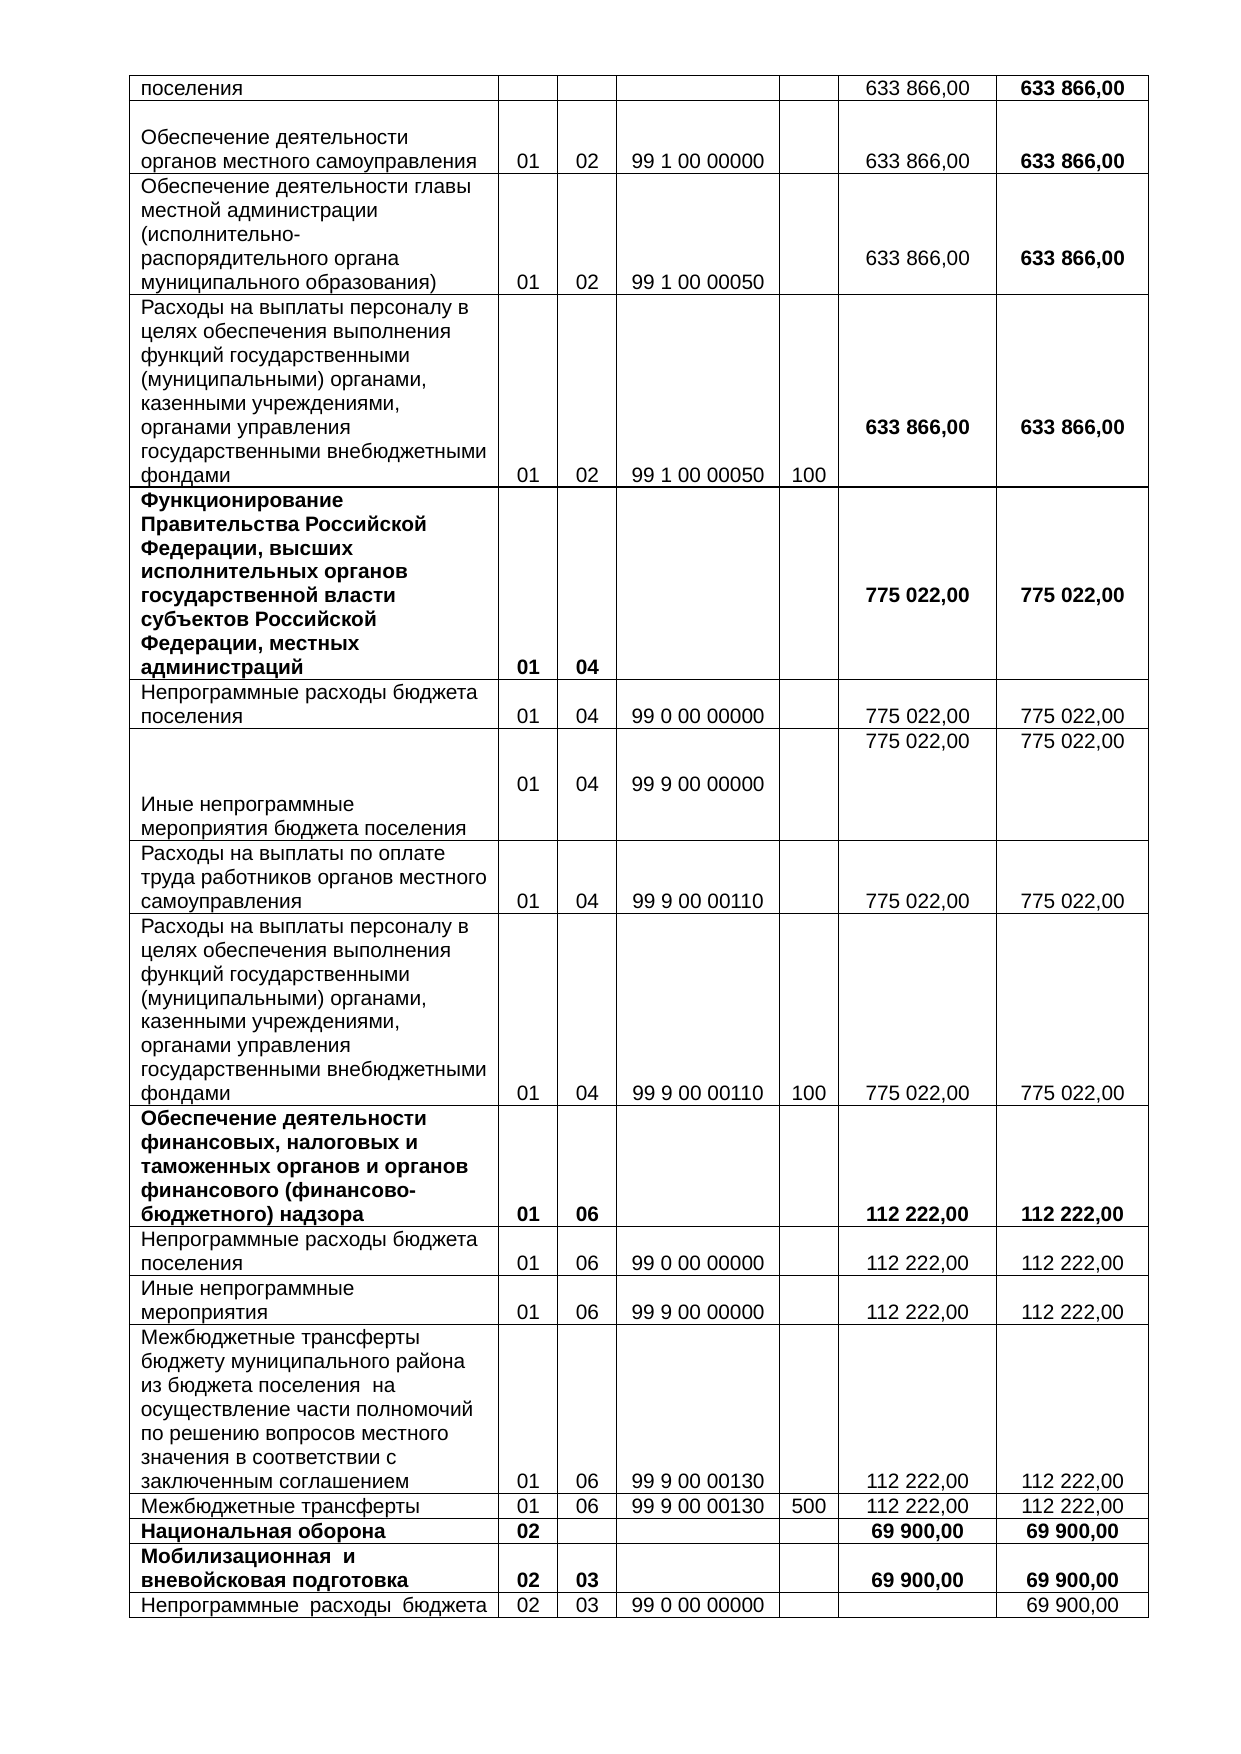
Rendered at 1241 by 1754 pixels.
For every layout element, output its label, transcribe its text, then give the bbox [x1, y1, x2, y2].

table_cell [780, 1227, 838, 1275]
table_cell 06 [558, 1106, 616, 1226]
table_cell Национальная оборона [130, 1519, 498, 1543]
table_cell [780, 1276, 838, 1324]
table_cell 01 [499, 729, 557, 839]
table_cell 775 022,00 [997, 680, 1148, 728]
table_cell 01 [499, 1106, 557, 1226]
table_cell 99 1 00 00000 [617, 101, 779, 173]
table_cell [780, 1593, 838, 1617]
table_cell Межбюджетные трансферты [130, 1494, 498, 1518]
table_cell 99 9 00 00110 [617, 914, 779, 1105]
table_cell 04 [558, 914, 616, 1105]
table_cell 01 [499, 101, 557, 173]
table_cell [780, 174, 838, 294]
table_cell Расходы на выплаты по оплате труда работников органов местного самоуправления [130, 841, 498, 912]
table_cell 99 0 00 00000 [617, 1593, 779, 1617]
table_cell Непрограммные расходы бюджета [130, 1593, 498, 1617]
table_cell 633 866,00 [839, 295, 996, 486]
table_cell 633 866,00 [839, 174, 996, 294]
table_cell [780, 1106, 838, 1226]
table_cell 01 [499, 1325, 557, 1493]
table_cell 112 222,00 [997, 1106, 1148, 1226]
table_cell 99 9 00 00130 [617, 1494, 779, 1518]
table_cell 100 [780, 914, 838, 1105]
table_cell [617, 1544, 779, 1592]
table_cell [617, 76, 779, 100]
table_cell 775 022,00 [839, 680, 996, 728]
table_cell 112 222,00 [839, 1494, 996, 1518]
table_cell [558, 1519, 616, 1543]
table_cell [617, 1106, 779, 1226]
table_cell [997, 815, 1148, 839]
table_cell Расходы на выплаты персоналу в целях обеспечения выполнения функций государственными (муниципальными) органами, казенными учреждениями, органами управления государственными внебюджетными фондами [130, 914, 498, 1105]
table_cell 775 022,00 [839, 488, 996, 679]
table_cell 69 900,00 [997, 1519, 1148, 1543]
table_cell 69 900,00 [997, 1593, 1148, 1617]
table_cell 112 222,00 [839, 1276, 996, 1324]
table_cell [780, 488, 838, 679]
table_cell 02 [558, 101, 616, 173]
table_cell 633 866,00 [997, 295, 1148, 486]
table_cell 633 866,00 [839, 76, 996, 100]
table_cell Иные непрограммные мероприятия [130, 1276, 498, 1324]
table_cell 03 [558, 1544, 616, 1592]
table_cell 633 866,00 [997, 174, 1148, 294]
table_cell 69 900,00 [839, 1544, 996, 1592]
table_cell 01 [499, 1494, 557, 1518]
table_cell [499, 76, 557, 100]
table_cell 775 022,00 [997, 841, 1148, 912]
table_cell [617, 488, 779, 679]
table_cell 06 [558, 1325, 616, 1493]
table_cell [780, 729, 838, 839]
table_cell Обеспечение деятельности главы местной администрации (исполнительно-распорядительного органа муниципального образования) [130, 174, 498, 294]
table_cell [780, 1325, 838, 1493]
table_cell 775 022,00 [997, 729, 1148, 814]
table_cell 775 022,00 [839, 914, 996, 1105]
table_cell поселения [130, 76, 498, 100]
table_cell 01 [499, 841, 557, 912]
table_cell [780, 101, 838, 173]
table_cell Непрограммные расходы бюджета поселения [130, 1227, 498, 1275]
table_cell 06 [558, 1494, 616, 1518]
table_cell 02 [499, 1593, 557, 1617]
table_cell 112 222,00 [839, 1106, 996, 1226]
table_cell 04 [558, 729, 616, 839]
table_cell 112 222,00 [997, 1227, 1148, 1275]
table_cell 99 0 00 00000 [617, 680, 779, 728]
table_cell 01 [499, 295, 557, 486]
table_cell 500 [780, 1494, 838, 1518]
table_cell 633 866,00 [997, 101, 1148, 173]
table_cell 03 [558, 1593, 616, 1617]
table_cell 633 866,00 [997, 76, 1148, 100]
table_cell 99 9 00 00000 [617, 1276, 779, 1324]
table_cell Функционирование Правительства Российской Федерации, высших исполнительных органов государственной власти субъектов Российской Федерации, местных администраций [130, 488, 498, 679]
table_cell 06 [558, 1276, 616, 1324]
table_cell 775 022,00 [997, 914, 1148, 1105]
table_cell 99 1 00 00050 [617, 295, 779, 486]
table_cell [780, 1519, 838, 1543]
table_cell [780, 76, 838, 100]
table_cell 99 0 00 00000 [617, 1227, 779, 1275]
table_cell 06 [558, 1227, 616, 1275]
table_cell 69 900,00 [997, 1544, 1148, 1592]
table_cell 99 9 00 00110 [617, 841, 779, 912]
table_cell 112 222,00 [997, 1276, 1148, 1324]
table_cell 04 [558, 841, 616, 912]
table_cell 01 [499, 680, 557, 728]
table_cell [617, 1519, 779, 1543]
table_cell 02 [499, 1519, 557, 1543]
table_cell 04 [558, 488, 616, 679]
table_cell [839, 815, 996, 839]
table_cell 99 9 00 00000 [617, 729, 779, 839]
table_cell 112 222,00 [839, 1325, 996, 1493]
table_cell 69 900,00 [839, 1519, 996, 1543]
table_cell 112 222,00 [997, 1494, 1148, 1518]
table_cell 02 [558, 174, 616, 294]
table_cell [780, 1544, 838, 1592]
table_cell 99 9 00 00130 [617, 1325, 779, 1493]
table_cell [780, 680, 838, 728]
table_cell 100 [780, 295, 838, 486]
table_cell 775 022,00 [997, 488, 1148, 679]
table_cell Расходы на выплаты персоналу в целях обеспечения выполнения функций государственными (муниципальными) органами, казенными учреждениями, органами управления государственными внебюджетными фондами [130, 295, 498, 486]
table_cell Иные непрограммные мероприятия бюджета поселения [130, 729, 498, 839]
table_cell 01 [499, 914, 557, 1105]
table_cell Обеспечение деятельности финансовых, налоговых и таможенных органов и органов финансового (финансово-бюджетного) надзора [130, 1106, 498, 1226]
table_cell 99 1 00 00050 [617, 174, 779, 294]
table_cell 02 [499, 1544, 557, 1592]
table_cell Межбюджетные трансферты бюджету муниципального района из бюджета поселения на осуществление части полномочий по решению вопросов местного значения в соответствии с заключенным соглашением [130, 1325, 498, 1493]
table_cell [780, 841, 838, 912]
table_cell 112 222,00 [839, 1227, 996, 1275]
table_cell [839, 1593, 996, 1617]
table_cell 01 [499, 1227, 557, 1275]
table_cell 775 022,00 [839, 729, 996, 814]
table_cell Мобилизационная и вневойсковая подготовка [130, 1544, 498, 1592]
table_cell Обеспечение деятельности органов местного самоуправления [130, 101, 498, 173]
table_cell 01 [499, 1276, 557, 1324]
table_cell 775 022,00 [839, 841, 996, 912]
table_cell 02 [558, 295, 616, 486]
table_cell 04 [558, 680, 616, 728]
table_cell 633 866,00 [839, 101, 996, 173]
table_cell [558, 76, 616, 100]
table_cell 112 222,00 [997, 1325, 1148, 1493]
table_cell 01 [499, 174, 557, 294]
table_cell 01 [499, 488, 557, 679]
table_cell Непрограммные расходы бюджета поселения [130, 680, 498, 728]
